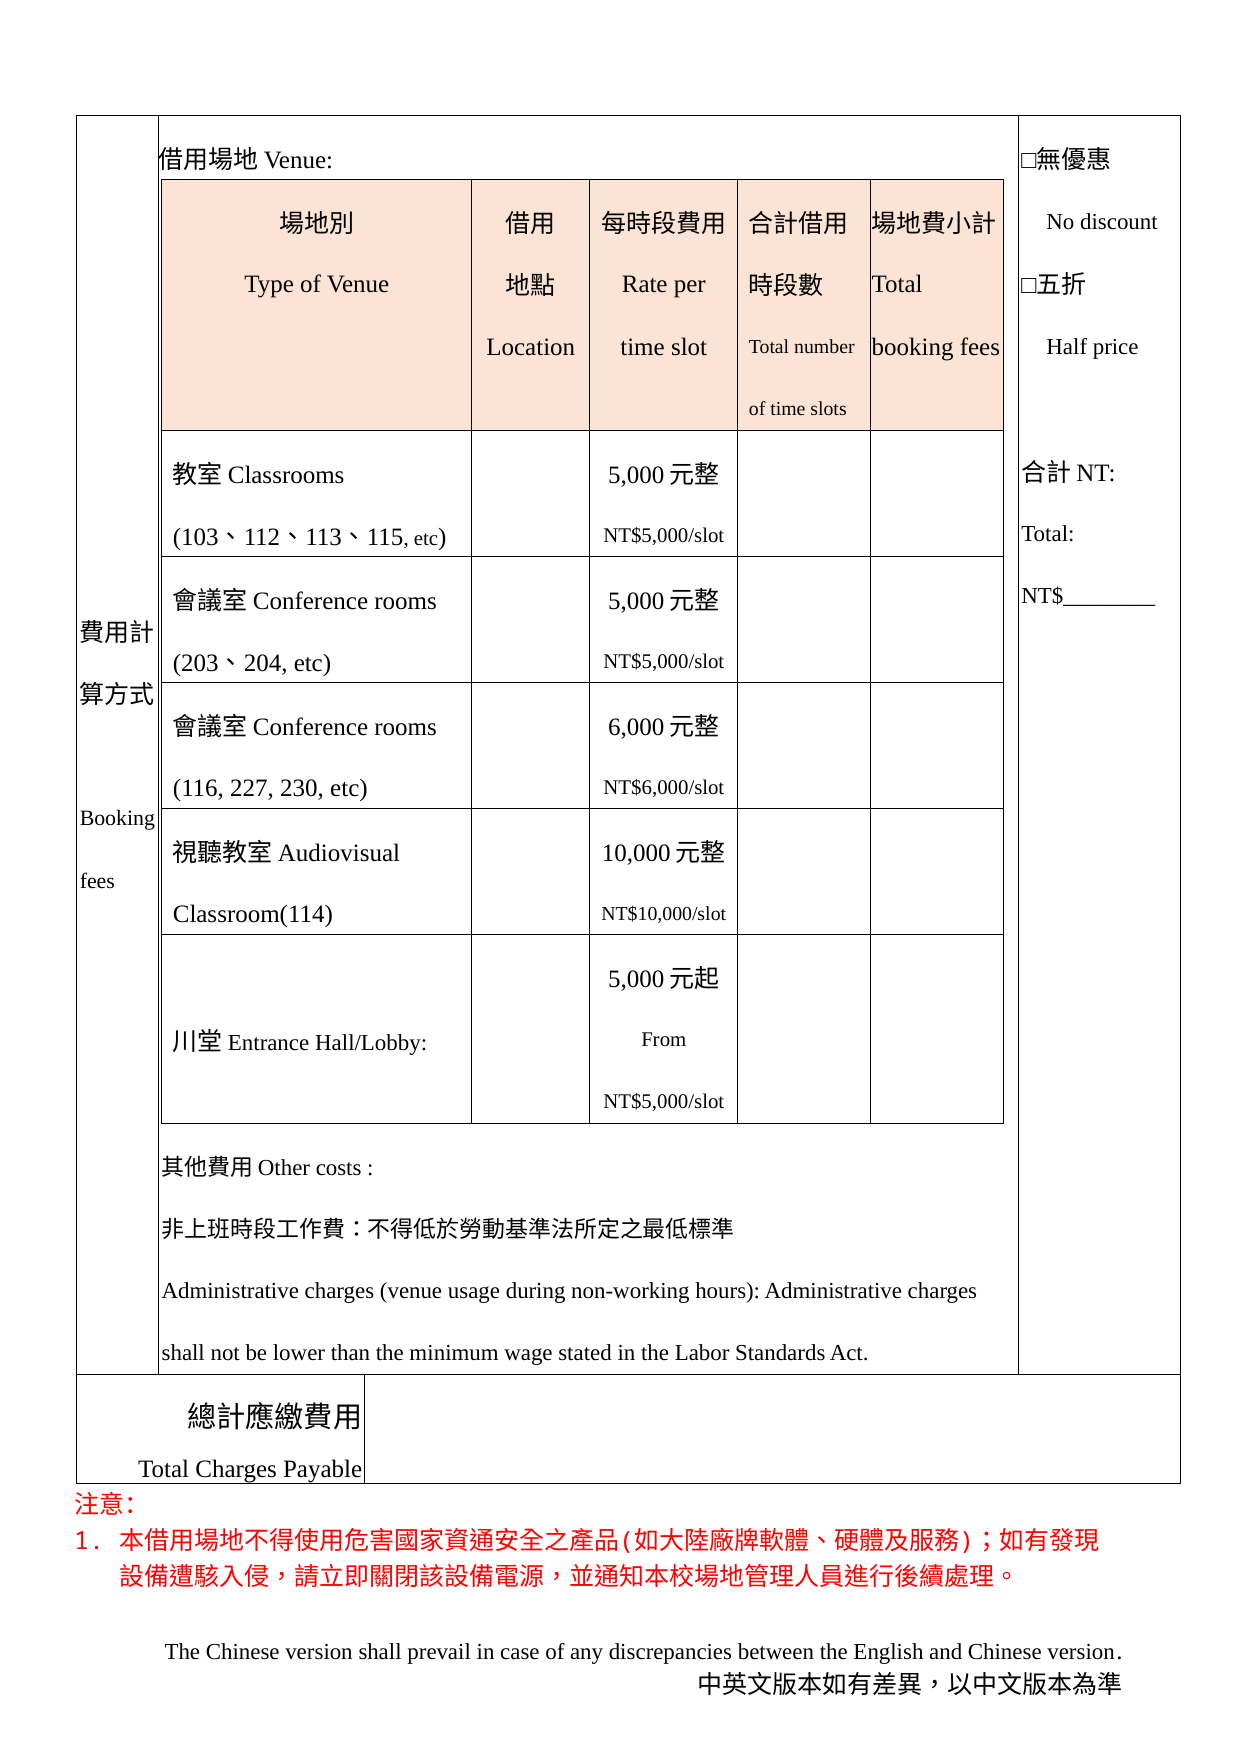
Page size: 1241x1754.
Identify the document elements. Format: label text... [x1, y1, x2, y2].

table_cell 6,000元整 NT$6,000/slot [590, 683, 737, 808]
table_cell [738, 683, 870, 808]
table_cell 10,000元整 NT$10,000/slot [590, 809, 737, 934]
table_cell [738, 809, 870, 934]
table_cell 會議室Conference rooms (116, 227, 230, etc) [162, 683, 471, 808]
text 注意： [74, 1484, 1122, 1520]
table_cell [871, 935, 1003, 1122]
table_cell [472, 431, 589, 556]
table_header 合計借用時段數 Total number of time slots [738, 180, 870, 430]
table_cell [472, 557, 589, 682]
table_cell 教室Classrooms (103、112、113、115, etc) [162, 431, 471, 556]
table_cell 借用場地Venue: 其他費用Other costs : 非上班時段工作費：不得低於勞動基準法所定之最低標準 Administrative charges (venue usage during non-working hours): Administrative charges shall not be lower than the minimum wage stated in the Labor Standards Act. [159, 116, 1018, 1373]
table_cell □無優惠 No discount □五折 Half price 合計NT: Total: NT$________ [1019, 116, 1180, 1373]
table_cell 總計應繳費用 Total Charges Payable [77, 1375, 364, 1483]
table_header 場地別 Type of Venue [162, 180, 471, 430]
table_cell [871, 557, 1003, 682]
table_cell [738, 935, 870, 1122]
table_cell [871, 683, 1003, 808]
table_cell [738, 557, 870, 682]
table_cell 5,000元整 NT$5,000/slot [590, 557, 737, 682]
table_cell 費用計算方式 Booking fees [77, 116, 158, 1373]
table_cell 會議室Conference rooms (203、204, etc) [162, 557, 471, 682]
table_header 每時段費用 Rate per time slot [590, 180, 737, 430]
table_cell [472, 935, 589, 1122]
table_header 借用 地點 Location [472, 180, 589, 430]
text 設備遭駭入侵，請立即關閉該設備電源，並通知本校場地管理人員進行後續處理。 [74, 1557, 1122, 1593]
table_cell [472, 809, 589, 934]
table_cell 視聽教室Audiovisual Classroom(114) [162, 809, 471, 934]
table_cell [365, 1375, 1180, 1483]
table_cell [871, 809, 1003, 934]
table_cell [472, 683, 589, 808]
table_cell 5,000元起 From NT$5,000/slot [590, 935, 737, 1122]
text 1. 本借用場地不得使用危害國家資通安全之產品(如大陸廠牌軟體、硬體及服務)；如有發現 [74, 1520, 1122, 1557]
table_cell 川堂Entrance Hall/Lobby: [162, 935, 471, 1122]
table_cell [738, 431, 870, 556]
table_header 場地費小計 Total booking fees [871, 180, 1003, 430]
table_cell [871, 431, 1003, 556]
table_cell 5,000元整 NT$5,000/slot [590, 431, 737, 556]
